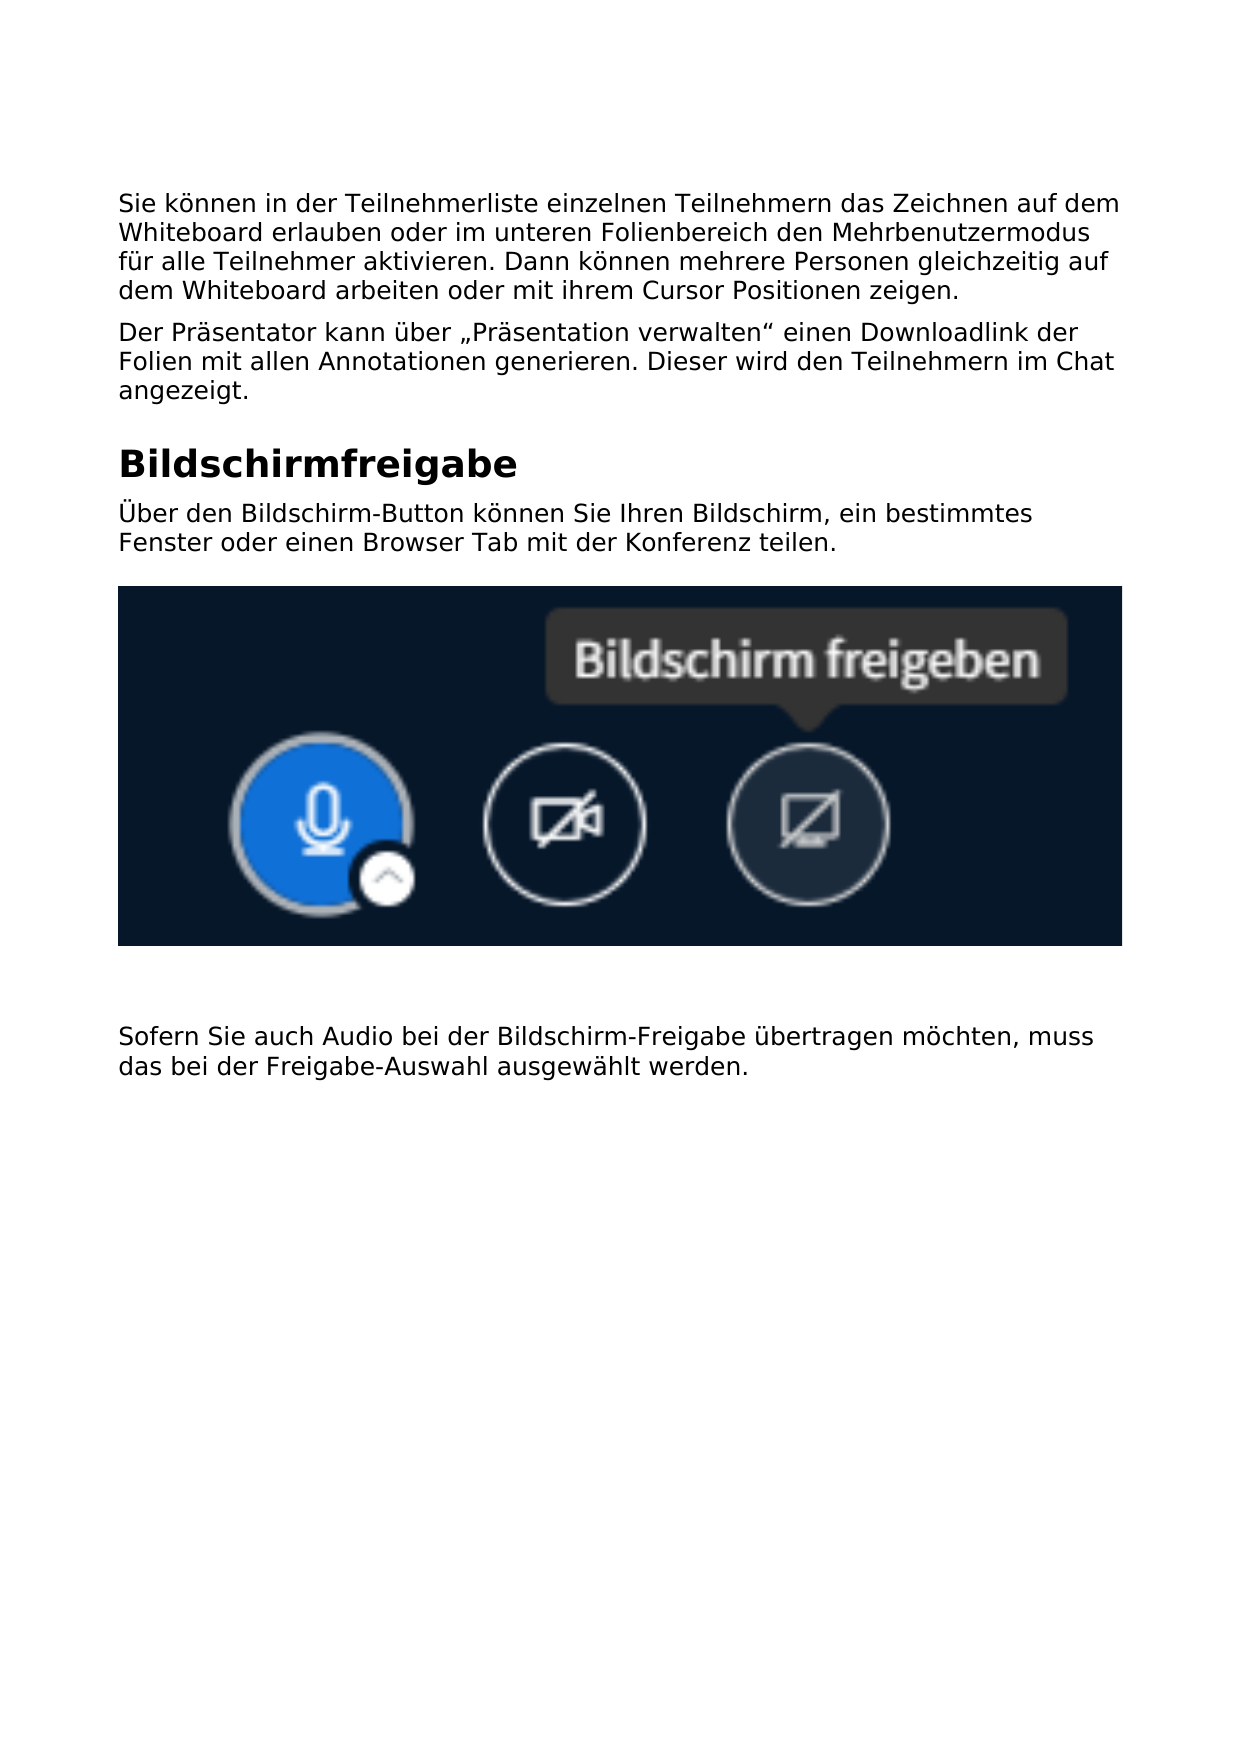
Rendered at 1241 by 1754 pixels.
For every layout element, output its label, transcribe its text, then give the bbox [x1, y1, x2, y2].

text Sie können in der Teilnehmerliste einzelnen Teilnehmern das Zeichnen auf dem Whiteboard erlauben oder im unteren Folienbereich den Mehrbenutzermodus für alle Teilnehmer aktivieren. Dann können mehrere Personen gleichzeitig auf dem Whiteboard arbeiten oder mit ihrem Cursor Positionen zeigen. [118, 189, 1122, 306]
text [118, 946, 1122, 1010]
subtitle Bildschirmfreigabe [118, 443, 1122, 487]
picture [118, 586, 1123, 946]
text Der Präsentator kann über „Präsentation verwalten“ einen Downloadlink der Folien mit allen Annotationen generieren. Dieser wird den Teilnehmern im Chat angezeigt. [118, 318, 1122, 406]
text Sofern Sie auch Audio bei der Bildschirm-Freigabe übertragen möchten, muss das bei der Freigabe-Auswahl ausgewählt werden. [118, 1023, 1122, 1081]
text Über den Bildschirm-Button können Sie Ihren Bildschirm, ein bestimmtes Fenster oder einen Browser Tab mit der Konferenz teilen. [118, 499, 1122, 586]
